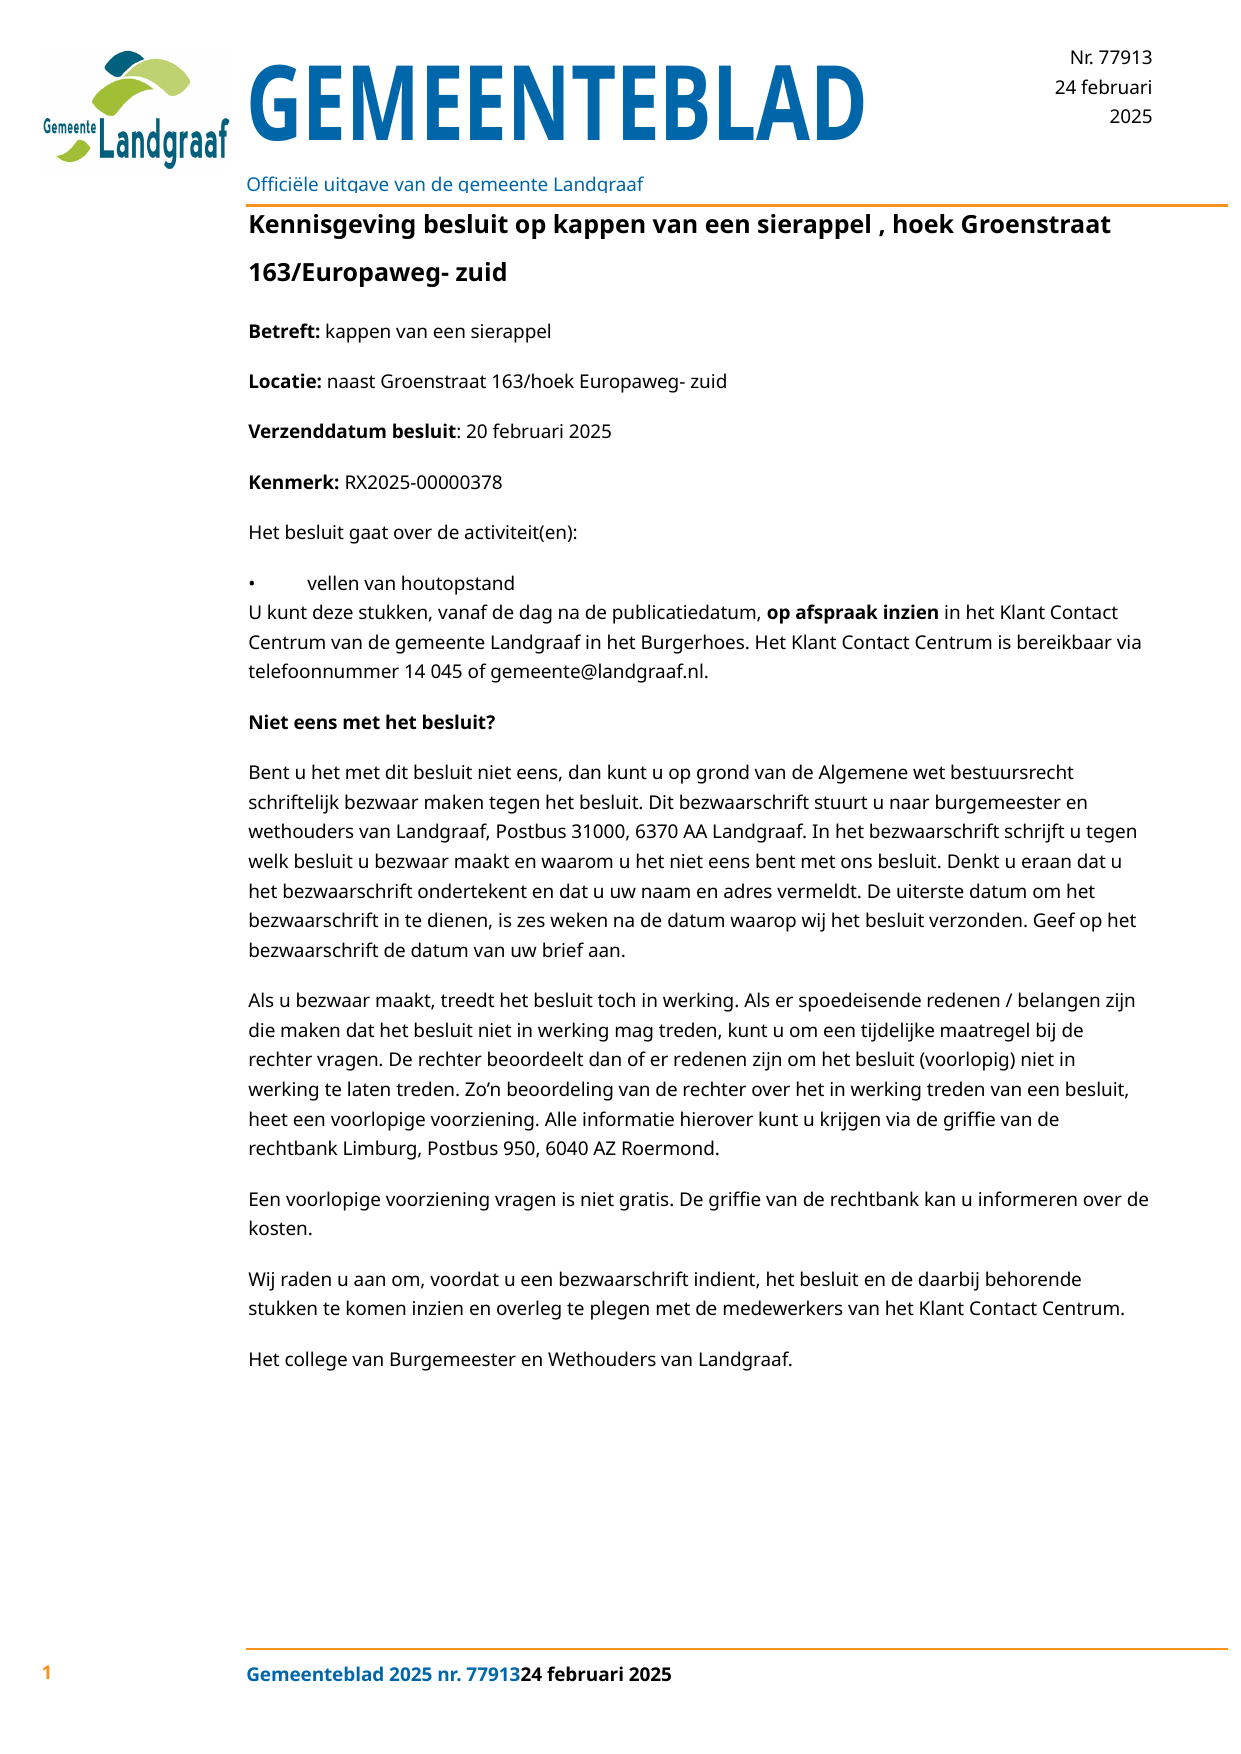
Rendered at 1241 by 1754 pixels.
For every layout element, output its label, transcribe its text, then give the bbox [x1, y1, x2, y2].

text Het college van Burgemeester en Wethouders van Landgraaf. [248, 1346, 1152, 1372]
text Wij raden u aan om, voordat u een bezwaarschrift indient, het besluit en de daarbij behorende stukken te komen inzien en overleg te plegen met de medewerkers van het Klant Contact Centrum. [248, 1266, 1152, 1321]
text Locatie: naast Groenstraat 163/hoek Europaweg- zuid [248, 368, 1152, 394]
text Niet eens met het besluit? [248, 709, 1152, 735]
text Als u bezwaar maakt, treedt het besluit toch in werking. Als er spoedeisende redenen / belangen zijn die maken dat het besluit niet in werking mag treden, kunt u om een tijdelijke maatregel bij de rechter vragen. De rechter beoordeelt dan of er redenen zijn om het besluit (voorlopig) niet in werking te laten treden. Zo’n beoordeling van de rechter over het in werking treden van een besluit, heet een voorlopige voorziening. Alle informatie hierover kunt u krijgen via de griffie van de rechtbank Limburg, Postbus 950, 6040 AZ Roermond. [248, 987, 1152, 1161]
text Kenmerk: RX2025-00000378 [248, 469, 1152, 495]
text Verzenddatum besluit: 20 februari 2025 [248, 419, 1152, 444]
text Een voorlopige voorziening vragen is niet gratis. De griffie van de rechtbank kan u informeren over de kosten. [248, 1186, 1152, 1241]
list vellen van houtopstand [248, 570, 1152, 596]
text Het besluit gaat over de activiteit(en): [248, 519, 1152, 545]
text Bent u het met dit besluit niet eens, dan kunt u op grond van de Algemene wet bestuursrecht schriftelijk bezwaar maken tegen het besluit. Dit bezwaarschrift stuurt u naar burgemeester en wethouders van Landgraaf, Postbus 31000, 6370 AA Landgraaf. In het bezwaarschrift schrijft u tegen welk besluit u bezwaar maakt en waarom u het niet eens bent met ons besluit. Denkt u eraan dat u het bezwaarschrift ondertekent en dat u uw naam en adres vermeldt. De uiterste datum om het bezwaarschrift in te dienen, is zes weken na de datum waarop wij het besluit verzonden. Geef op het bezwaarschrift de datum van uw brief aan. [248, 759, 1152, 963]
text Betreft: kappen van een sierappel [248, 318, 1152, 344]
text U kunt deze stukken, vanaf de dag na de publicatiedatum, op afspraak inzien in het Klant Contact Centrum van de gemeente Landgraaf in het Burgerhoes. Het Klant Contact Centrum is bereikbaar via telefoonnummer 14 045 of gemeente@landgraaf.nl. [248, 599, 1152, 684]
picture [41, 47, 231, 172]
text Kennisgeving besluit op kappen van een sierappel , hoek Groenstraat 163/Europaweg- zuid [248, 207, 1152, 288]
